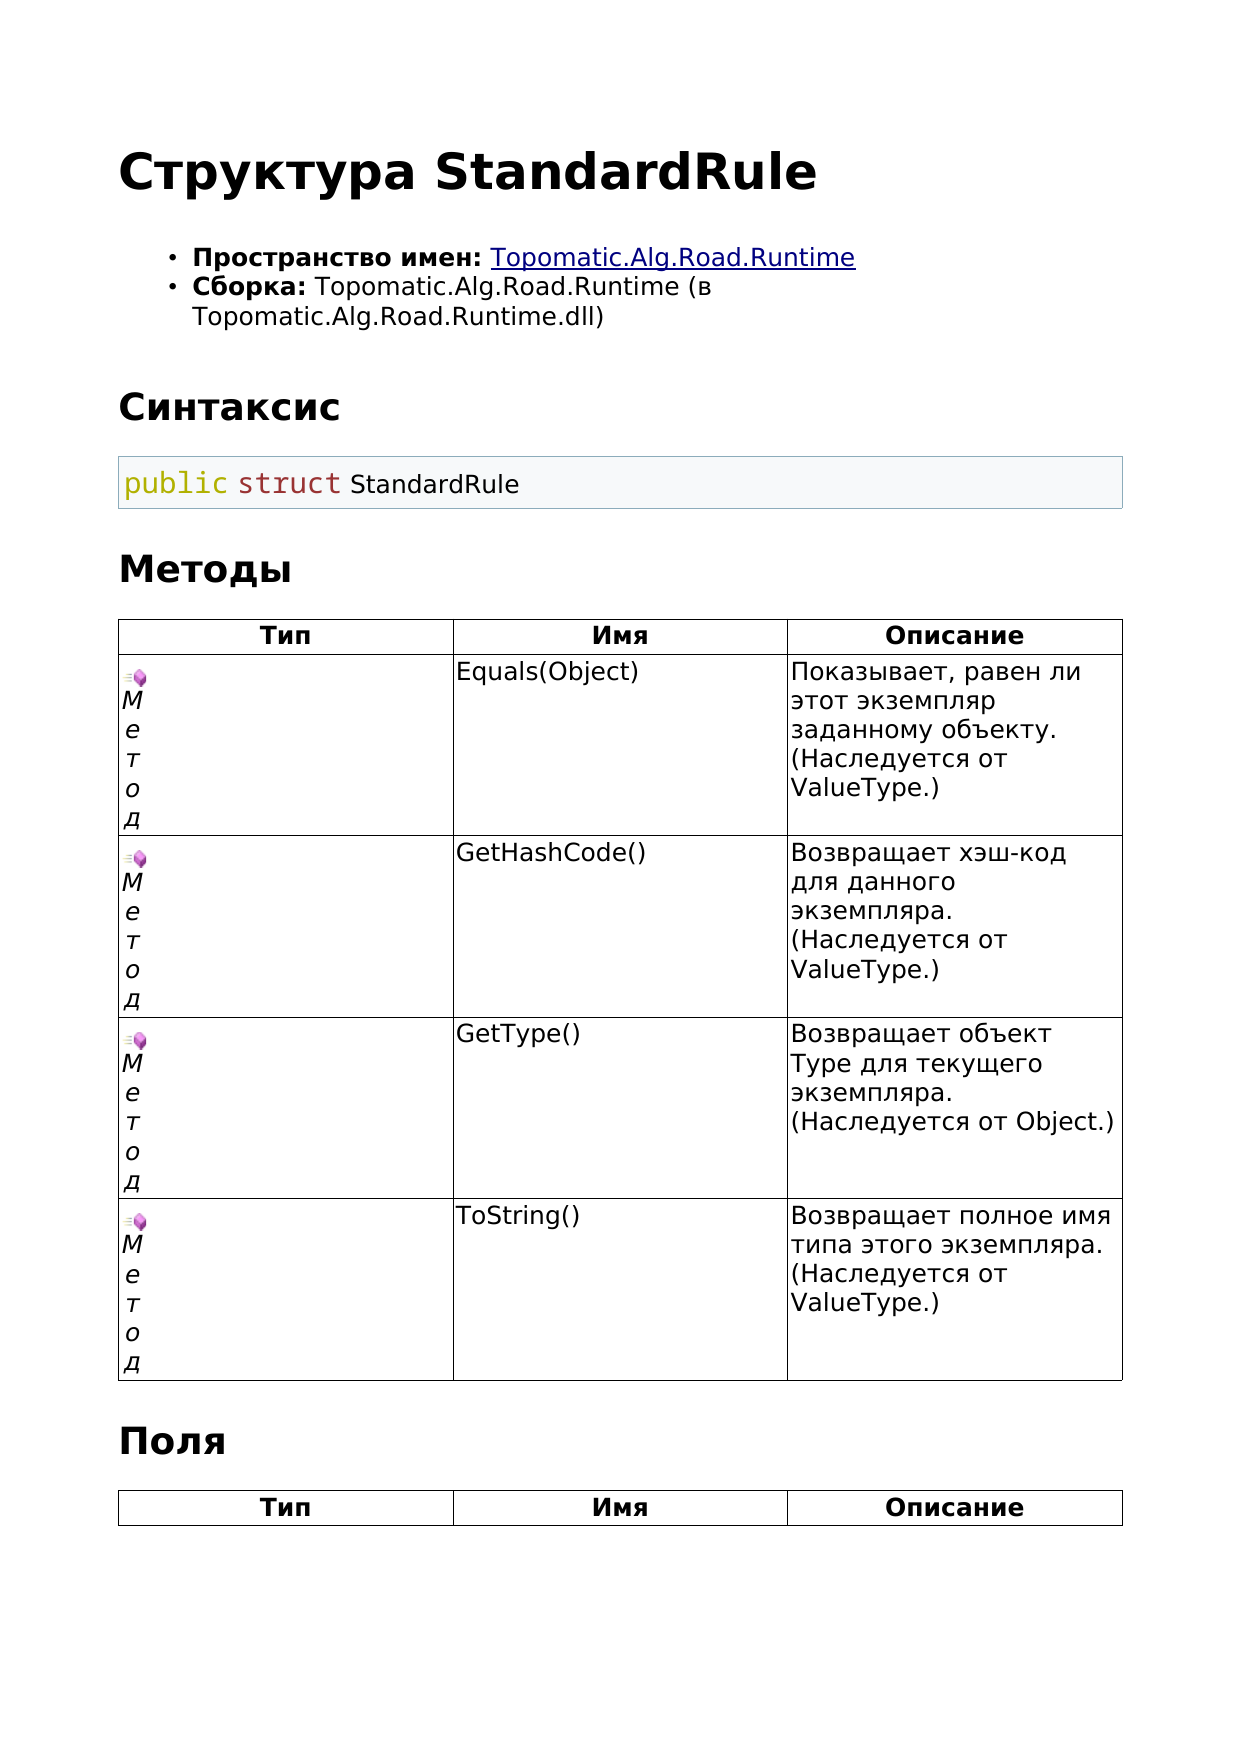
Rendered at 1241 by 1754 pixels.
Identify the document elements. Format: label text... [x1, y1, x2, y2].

table_header Имя [454, 620, 787, 654]
list Сборка: Topomatic.Alg.Road.Runtime (в Topomatic.Alg.Road.Runtime.dll) [177, 272, 1122, 331]
table_header public struct StandardRule [119, 457, 1122, 508]
table_cell GetHashCode() [454, 836, 787, 1017]
table_cell Возвращает объект Type для текущего экземпляра. (Наследуется от Object.) [788, 1018, 1122, 1198]
table_cell [119, 836, 453, 1017]
table_cell Возвращает хэш-код для данного экземпляра. (Наследуется от ValueType.) [788, 836, 1122, 1017]
table_cell Возвращает полное имя типа этого экземпляра. (Наследуется от ValueType.) [788, 1199, 1122, 1379]
table_cell [119, 1018, 453, 1198]
picture [121, 669, 147, 687]
table_header Тип [119, 1491, 453, 1525]
table_cell Показывает, равен ли этот экземпляр заданному объекту. (Наследуется от ValueType.) [788, 655, 1122, 835]
subtitle Структура StandardRule [118, 143, 1122, 201]
picture [121, 1032, 147, 1050]
table_cell Equals(Object) [454, 655, 787, 835]
table_header Описание [788, 1491, 1122, 1525]
table_header Описание [788, 620, 1122, 654]
picture [121, 850, 147, 868]
subtitle Поля [118, 1419, 1122, 1463]
list Пространство имен: Topomatic.Alg.Road.Runtime [177, 243, 1122, 272]
table_cell GetType() [454, 1018, 787, 1198]
table_cell ToString() [454, 1199, 787, 1379]
picture [121, 1213, 147, 1231]
table_header Тип [119, 620, 453, 654]
table_cell [119, 1199, 453, 1379]
table_header Имя [454, 1491, 787, 1525]
table_cell [119, 655, 453, 835]
subtitle Методы [118, 548, 1122, 591]
subtitle Синтаксис [118, 385, 1122, 429]
